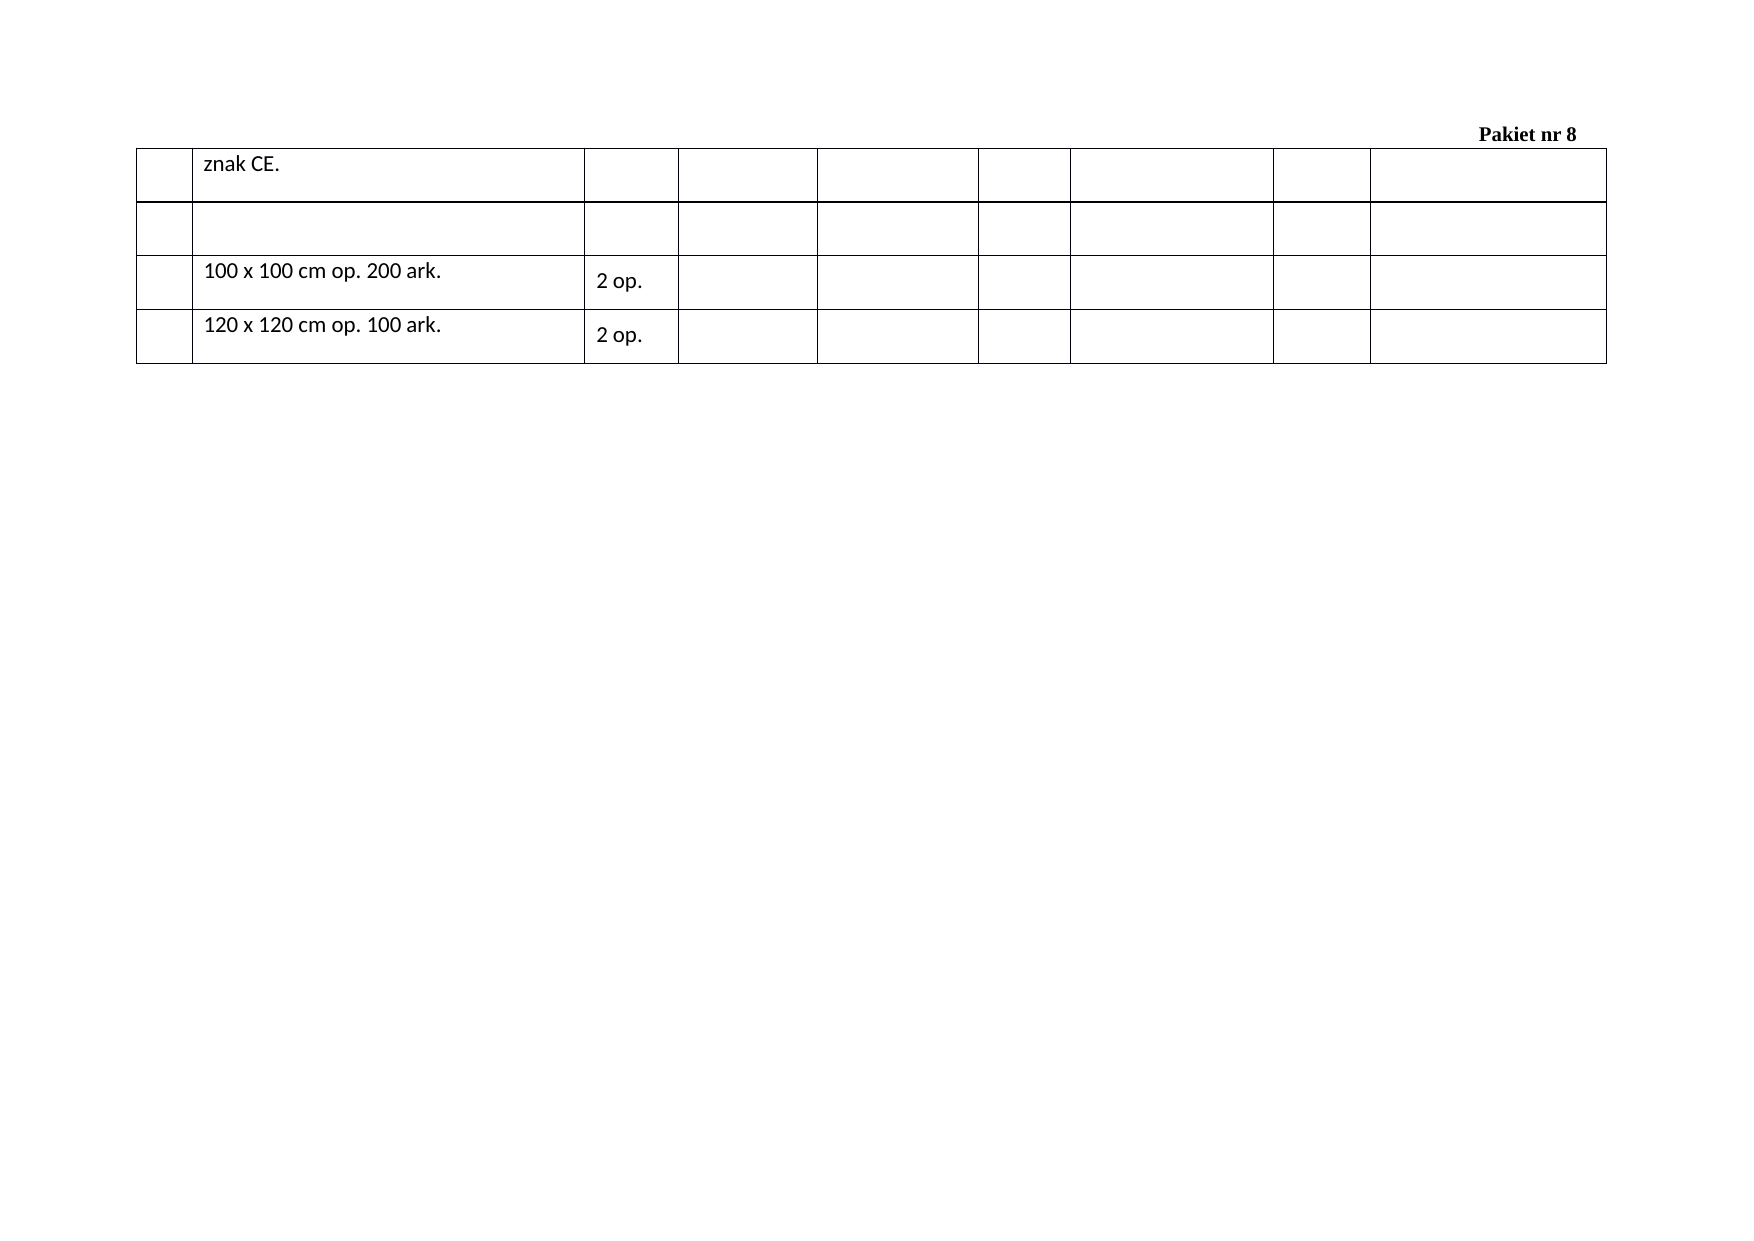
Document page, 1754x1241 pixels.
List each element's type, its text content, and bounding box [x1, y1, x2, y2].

table_cell [1274, 203, 1370, 255]
table_cell [137, 203, 192, 255]
table_cell [818, 203, 978, 255]
table_cell [1071, 310, 1273, 363]
table_cell [1371, 256, 1606, 309]
table_cell [1371, 310, 1606, 363]
table_cell 100 x 100 cm op. 200 ark. [193, 256, 584, 309]
table_cell [979, 310, 1070, 363]
table_cell [1371, 203, 1606, 255]
table_cell [818, 149, 978, 201]
table_cell [137, 256, 192, 309]
table_cell [137, 149, 192, 201]
table_cell [979, 256, 1070, 309]
table_cell [1071, 203, 1273, 255]
table_cell [1071, 256, 1273, 309]
table_cell [193, 203, 584, 255]
table_cell 2 op. [585, 310, 678, 363]
table_cell [679, 256, 817, 309]
table_cell [1371, 149, 1606, 201]
table_cell znak CE. [193, 149, 584, 201]
table_cell [1274, 149, 1370, 201]
table_cell [1274, 310, 1370, 363]
table_cell [585, 203, 678, 255]
table_cell [137, 310, 192, 363]
table_cell [1274, 256, 1370, 309]
table_cell [679, 203, 817, 255]
table_cell [585, 149, 678, 201]
table_cell 120 x 120 cm op. 100 ark. [193, 310, 584, 363]
table_cell [679, 149, 817, 201]
table_cell [679, 310, 817, 363]
table_cell [818, 310, 978, 363]
table_cell [818, 256, 978, 309]
table_cell [979, 149, 1070, 201]
table_cell [1071, 149, 1273, 201]
table_cell 2 op. [585, 256, 678, 309]
table_cell [979, 203, 1070, 255]
